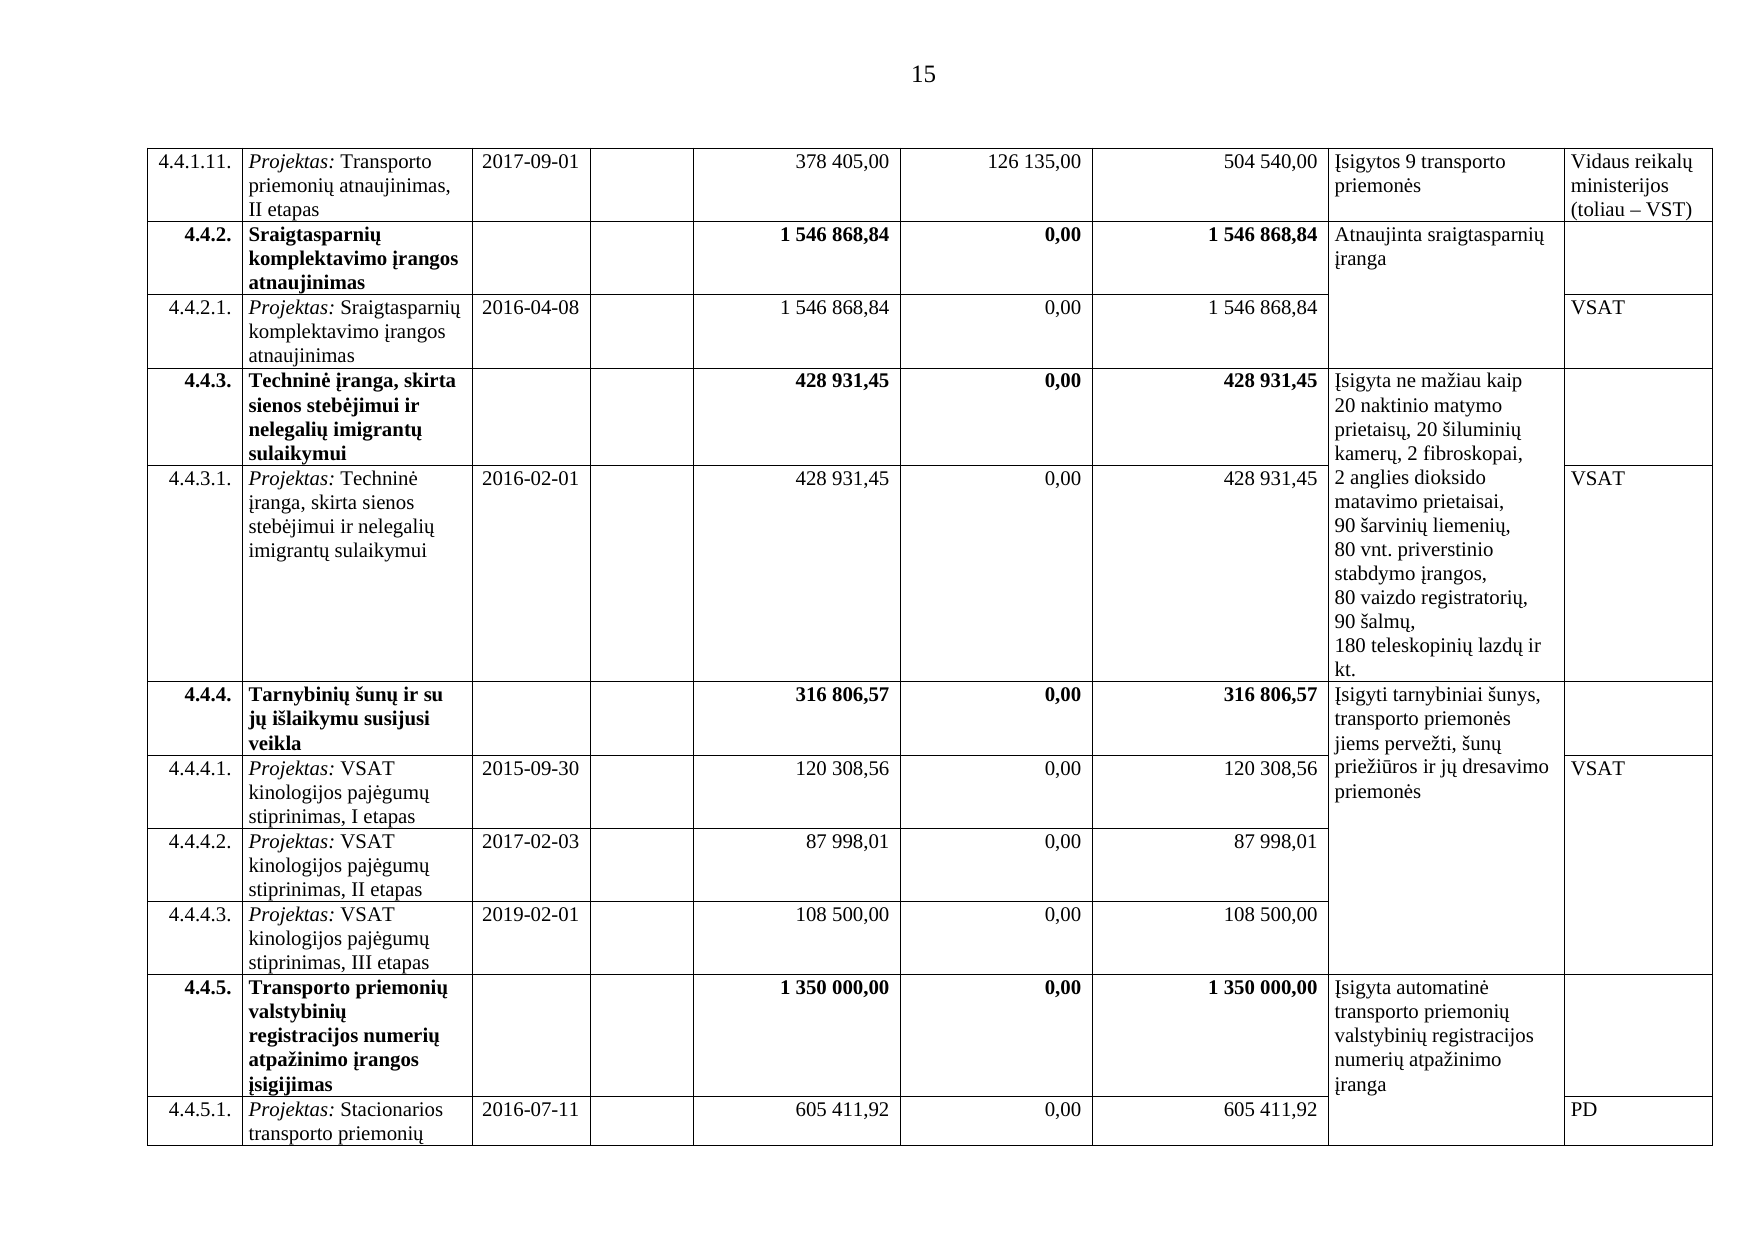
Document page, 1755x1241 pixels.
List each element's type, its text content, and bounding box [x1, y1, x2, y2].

table_cell VSAT [1565, 466, 1712, 681]
table_cell [591, 149, 693, 221]
table_cell 605 411,92 [1093, 1097, 1328, 1145]
table_cell VSAT [1565, 756, 1712, 974]
table_cell 108 500,00 [694, 902, 900, 974]
table_cell [1565, 222, 1712, 294]
table_cell 1 546 868,84 [694, 222, 900, 294]
table_cell PD [1565, 1097, 1712, 1145]
table_cell 428 931,45 [694, 466, 900, 681]
table_cell Projektas: Sraigtasparnių komplektavimo įrangos atnaujinimas [243, 295, 472, 367]
table_cell 2016-07-11 [473, 1097, 590, 1145]
table_cell VSAT [1565, 295, 1712, 367]
table_cell 1 546 868,84 [694, 295, 900, 367]
table_cell 4.4.4.3. [148, 902, 242, 974]
table_cell 4.4.2. [148, 222, 242, 294]
table_cell Įsigyta automatinė transporto priemonių valstybinių registracijos numerių atpažinimo įranga [1329, 975, 1564, 1145]
table_cell [1565, 975, 1712, 1096]
table_cell 0,00 [901, 902, 1092, 974]
table_cell [591, 295, 693, 367]
table_cell 428 931,45 [1093, 466, 1328, 681]
table_cell [473, 369, 590, 465]
table_cell 0,00 [901, 1097, 1092, 1145]
table_cell Vidaus reikalų ministerijos (toliau – VST) [1565, 149, 1712, 221]
table_cell 4.4.4.2. [148, 829, 242, 901]
table_cell 1 350 000,00 [1093, 975, 1328, 1096]
table_cell [591, 222, 693, 294]
table_cell 108 500,00 [1093, 902, 1328, 974]
table_cell 0,00 [901, 222, 1092, 294]
table_cell 0,00 [901, 369, 1092, 465]
table_cell 4.4.3.1. [148, 466, 242, 681]
table_cell 2017-09-01 [473, 149, 590, 221]
table_cell 0,00 [901, 975, 1092, 1096]
table_cell Įsigytos 9 transporto priemonės [1329, 149, 1564, 221]
table_cell Projektas: VSAT kinologijos pajėgumų stiprinimas, III etapas [243, 902, 472, 974]
table_cell Projektas: VSAT kinologijos pajėgumų stiprinimas, I etapas [243, 756, 472, 828]
table_cell 1 350 000,00 [694, 975, 900, 1096]
table_cell 0,00 [901, 829, 1092, 901]
table_cell 1 546 868,84 [1093, 222, 1328, 294]
table_cell 4.4.4.1. [148, 756, 242, 828]
table_cell 2016-02-01 [473, 466, 590, 681]
table_cell 2015-09-30 [473, 756, 590, 828]
table_cell 428 931,45 [694, 369, 900, 465]
table_cell 0,00 [901, 756, 1092, 828]
table_cell 4.4.2.1. [148, 295, 242, 367]
table_cell 87 998,01 [694, 829, 900, 901]
table_cell [591, 829, 693, 901]
table_cell [591, 369, 693, 465]
table_cell 120 308,56 [694, 756, 900, 828]
table_cell 428 931,45 [1093, 369, 1328, 465]
table_cell 0,00 [901, 466, 1092, 681]
table_cell 316 806,57 [694, 682, 900, 754]
table_cell Tarnybinių šunų ir su jų išlaikymu susijusi veikla [243, 682, 472, 754]
table_cell 378 405,00 [694, 149, 900, 221]
table_cell [591, 975, 693, 1096]
table_cell 126 135,00 [901, 149, 1092, 221]
table_cell 4.4.5.1. [148, 1097, 242, 1145]
table_cell [591, 902, 693, 974]
table_cell 2019-02-01 [473, 902, 590, 974]
table_cell Įsigyta ne mažiau kaip 20 naktinio matymo prietaisų, 20 šiluminių kamerų, 2 fibroskopai, 2 anglies dioksido matavimo prietaisai, 90 šarvinių liemenių, 80 vnt. priverstinio stabdymo įrangos, 80 vaizdo registratorių, 90 šalmų, 180 teleskopinių lazdų ir kt. [1329, 369, 1564, 681]
table_cell 4.4.5. [148, 975, 242, 1096]
table_cell 605 411,92 [694, 1097, 900, 1145]
table_cell [473, 682, 590, 754]
table_cell 2016-04-08 [473, 295, 590, 367]
table_cell [591, 466, 693, 681]
table_cell 0,00 [901, 295, 1092, 367]
table_cell [473, 222, 590, 294]
table_cell 4.4.3. [148, 369, 242, 465]
table_cell Techninė įranga, skirta sienos stebėjimui ir nelegalių imigrantų sulaikymui [243, 369, 472, 465]
table_cell [591, 682, 693, 754]
table_cell Sraigtasparnių komplektavimo įrangos atnaujinimas [243, 222, 472, 294]
table_cell Projektas: VSAT kinologijos pajėgumų stiprinimas, II etapas [243, 829, 472, 901]
table_cell Projektas: Transporto priemonių atnaujinimas, II etapas [243, 149, 472, 221]
table_cell [1565, 369, 1712, 465]
table_cell 4.4.1.11. [148, 149, 242, 221]
table_cell [591, 756, 693, 828]
table_cell [591, 1097, 693, 1145]
table_cell Įsigyti tarnybiniai šunys, transporto priemonės jiems pervežti, šunų priežiūros ir jų dresavimo priemonės [1329, 682, 1564, 974]
table_cell 120 308,56 [1093, 756, 1328, 828]
table_cell 316 806,57 [1093, 682, 1328, 754]
table_cell Projektas: Stacionarios transporto priemonių [243, 1097, 472, 1145]
table_cell 2017-02-03 [473, 829, 590, 901]
table_cell Atnaujinta sraigtasparnių įranga [1329, 222, 1564, 367]
table_cell [473, 975, 590, 1096]
table_cell 504 540,00 [1093, 149, 1328, 221]
table_cell 1 546 868,84 [1093, 295, 1328, 367]
table_cell 4.4.4. [148, 682, 242, 754]
table_cell [1565, 682, 1712, 754]
table_cell Projektas: Techninė įranga, skirta sienos stebėjimui ir nelegalių imigrantų sulaikymui [243, 466, 472, 681]
table_cell 87 998,01 [1093, 829, 1328, 901]
table_cell Transporto priemonių valstybinių registracijos numerių atpažinimo įrangos įsigijimas [243, 975, 472, 1096]
table_cell 0,00 [901, 682, 1092, 754]
